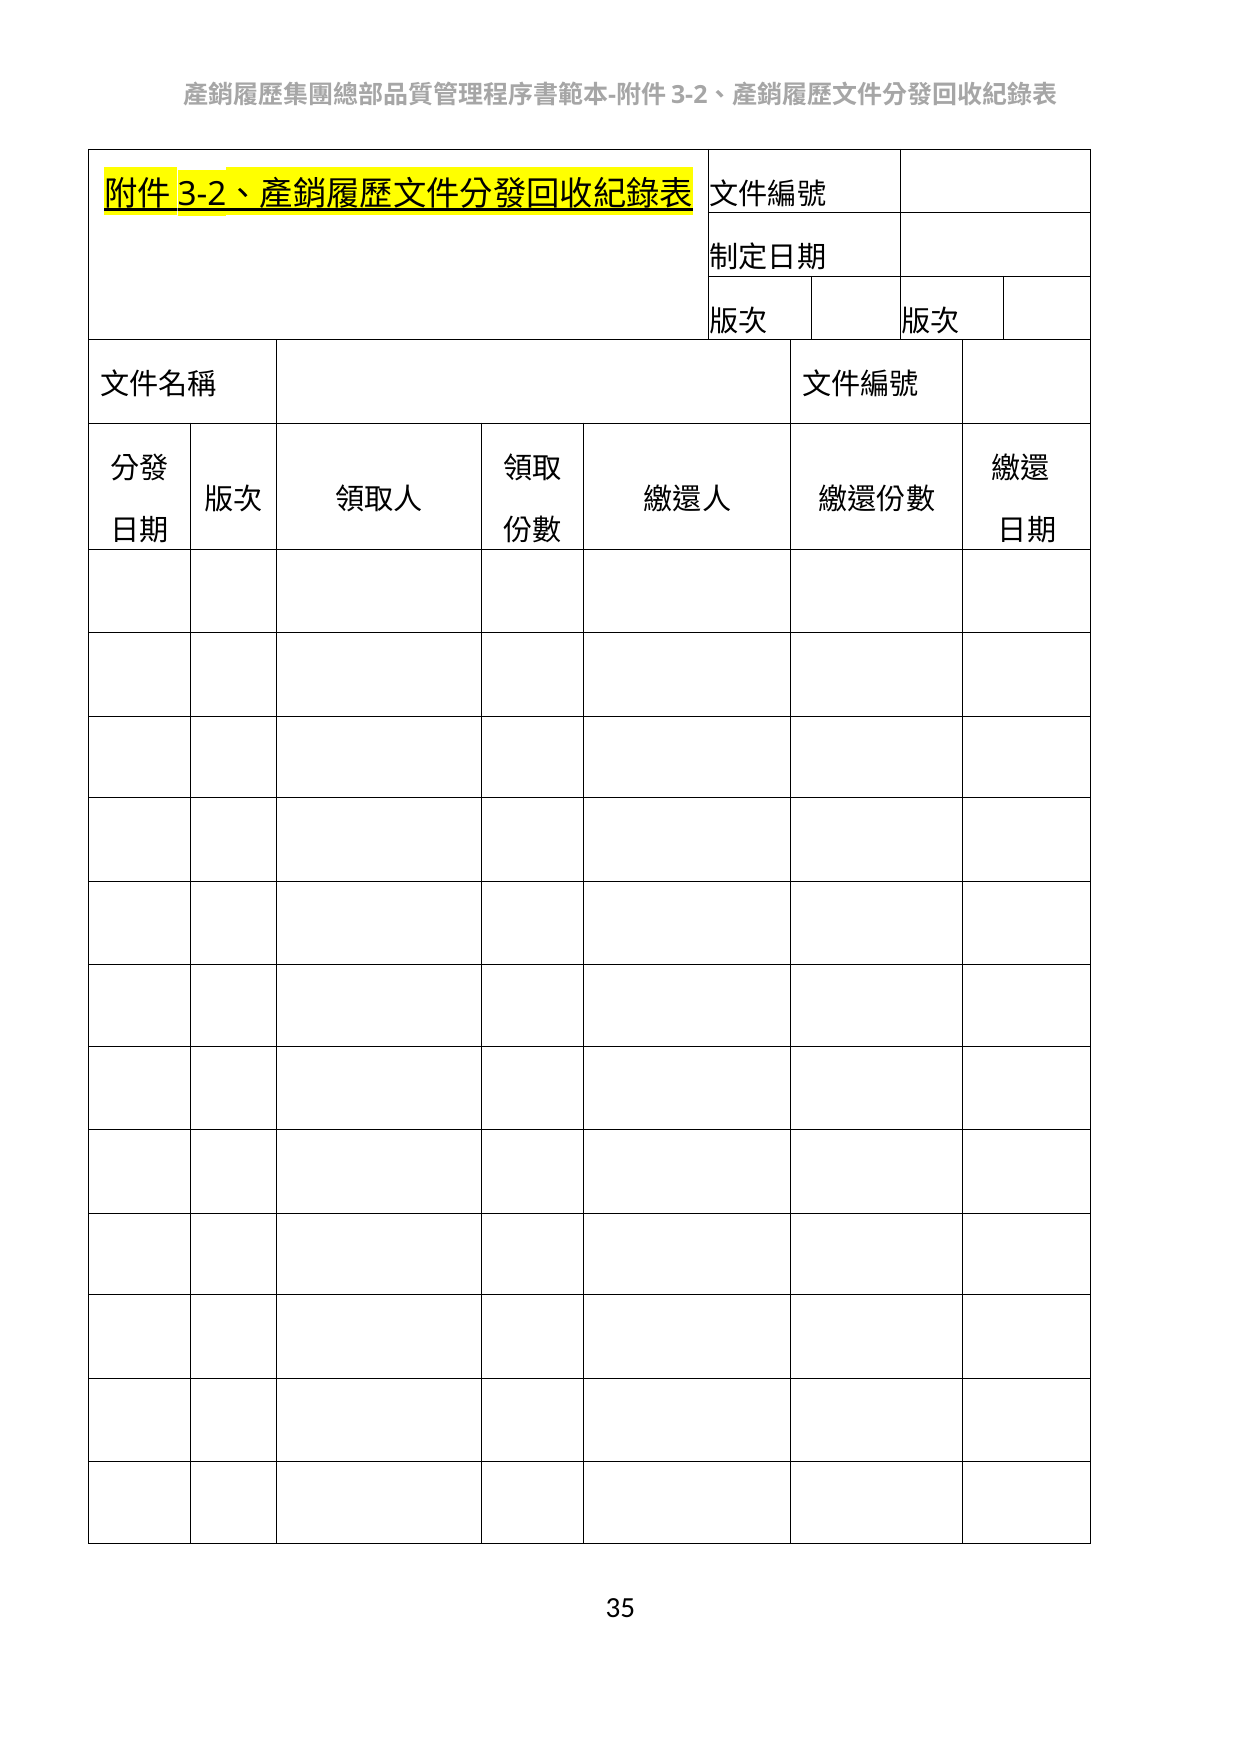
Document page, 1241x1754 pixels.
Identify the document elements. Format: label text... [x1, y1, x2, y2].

table_cell [277, 633, 481, 716]
table_cell [191, 1214, 276, 1294]
table_cell [277, 340, 790, 423]
table_cell [482, 633, 583, 716]
table_cell [791, 1214, 962, 1294]
table_cell [89, 1047, 190, 1129]
table_cell [191, 798, 276, 881]
table_cell [482, 1130, 583, 1212]
table_cell [791, 1047, 962, 1129]
table_cell [791, 1379, 962, 1461]
table_cell [963, 1214, 1090, 1294]
table_cell [191, 1462, 276, 1542]
table_cell [791, 965, 962, 1046]
table_cell [482, 798, 583, 881]
table_cell [584, 550, 790, 632]
table_cell [482, 965, 583, 1046]
table_cell [89, 1379, 190, 1461]
table_cell [191, 717, 276, 797]
table_cell [584, 717, 790, 797]
table_cell [89, 798, 190, 881]
table_cell [482, 882, 583, 964]
table_cell [277, 882, 481, 964]
table_cell [482, 1379, 583, 1461]
table_cell [277, 550, 481, 632]
table_cell [963, 1047, 1090, 1129]
table_cell [963, 1462, 1090, 1542]
table_cell 版次 [709, 277, 811, 339]
table_cell 文件編號 [791, 340, 962, 423]
table_cell [277, 1379, 481, 1461]
table_cell [191, 1047, 276, 1129]
table_cell [584, 1379, 790, 1461]
table_cell [89, 882, 190, 964]
table_cell [482, 550, 583, 632]
table_cell [584, 882, 790, 964]
table_cell 領取 份數 [482, 424, 583, 549]
table_cell [89, 965, 190, 1046]
table_cell [89, 1130, 190, 1212]
table_cell [482, 1214, 583, 1294]
table_cell [584, 965, 790, 1046]
table_cell [963, 717, 1090, 797]
table_cell [791, 882, 962, 964]
table_cell [584, 633, 790, 716]
table_cell [277, 1295, 481, 1377]
table_cell [482, 1295, 583, 1377]
table_cell [963, 1379, 1090, 1461]
table_cell [584, 1130, 790, 1212]
table_cell [584, 1214, 790, 1294]
table_cell [791, 798, 962, 881]
table_cell [963, 1295, 1090, 1377]
table_cell [277, 1462, 481, 1542]
table_cell [1004, 277, 1090, 339]
table_cell [191, 882, 276, 964]
table_cell [89, 633, 190, 716]
table_header 文件編號 [709, 150, 900, 212]
table_cell [584, 1047, 790, 1129]
table_cell 版次 [901, 277, 1003, 339]
table_cell [89, 1462, 190, 1542]
table_cell [901, 213, 1090, 276]
table_cell 繳還份數 [791, 424, 962, 549]
table_cell [89, 1214, 190, 1294]
table_cell [89, 550, 190, 632]
table_cell 制定日期 [709, 213, 900, 276]
table_cell [963, 798, 1090, 881]
table_cell [191, 633, 276, 716]
table_cell 版次 [191, 424, 276, 549]
table_cell [791, 717, 962, 797]
table_cell [584, 1462, 790, 1542]
table_cell [791, 633, 962, 716]
table_cell [482, 717, 583, 797]
table_cell [89, 717, 190, 797]
table_cell 分發 日期 [89, 424, 190, 549]
table_cell [277, 1214, 481, 1294]
table_cell [277, 798, 481, 881]
table_cell [791, 1130, 962, 1212]
table_cell [963, 550, 1090, 632]
table_cell [963, 340, 1090, 423]
table_cell [191, 1379, 276, 1461]
table_cell [277, 717, 481, 797]
table_cell [791, 1462, 962, 1542]
table_cell [963, 965, 1090, 1046]
table_cell [277, 965, 481, 1046]
table_cell [277, 1130, 481, 1212]
table_header 附件3-2、產銷履歷文件分發回收紀錄表 [89, 150, 708, 339]
table_cell [89, 1295, 190, 1377]
table_header [901, 150, 1090, 212]
table_cell [482, 1047, 583, 1129]
table_cell [191, 550, 276, 632]
table_cell [584, 798, 790, 881]
table_cell 繳還 日期 [963, 424, 1090, 549]
table_cell [791, 1295, 962, 1377]
table_cell [963, 1130, 1090, 1212]
table_cell [963, 633, 1090, 716]
table_cell [191, 1295, 276, 1377]
table_cell [191, 965, 276, 1046]
table_cell 文件名稱 [89, 340, 276, 423]
table_cell [963, 882, 1090, 964]
table_cell [482, 1462, 583, 1542]
table_cell [812, 277, 900, 339]
table_cell [191, 1130, 276, 1212]
table_cell [277, 1047, 481, 1129]
table_cell 繳還人 [584, 424, 790, 549]
table_cell [791, 550, 962, 632]
table_cell [584, 1295, 790, 1377]
table_cell 領取人 [277, 424, 481, 549]
